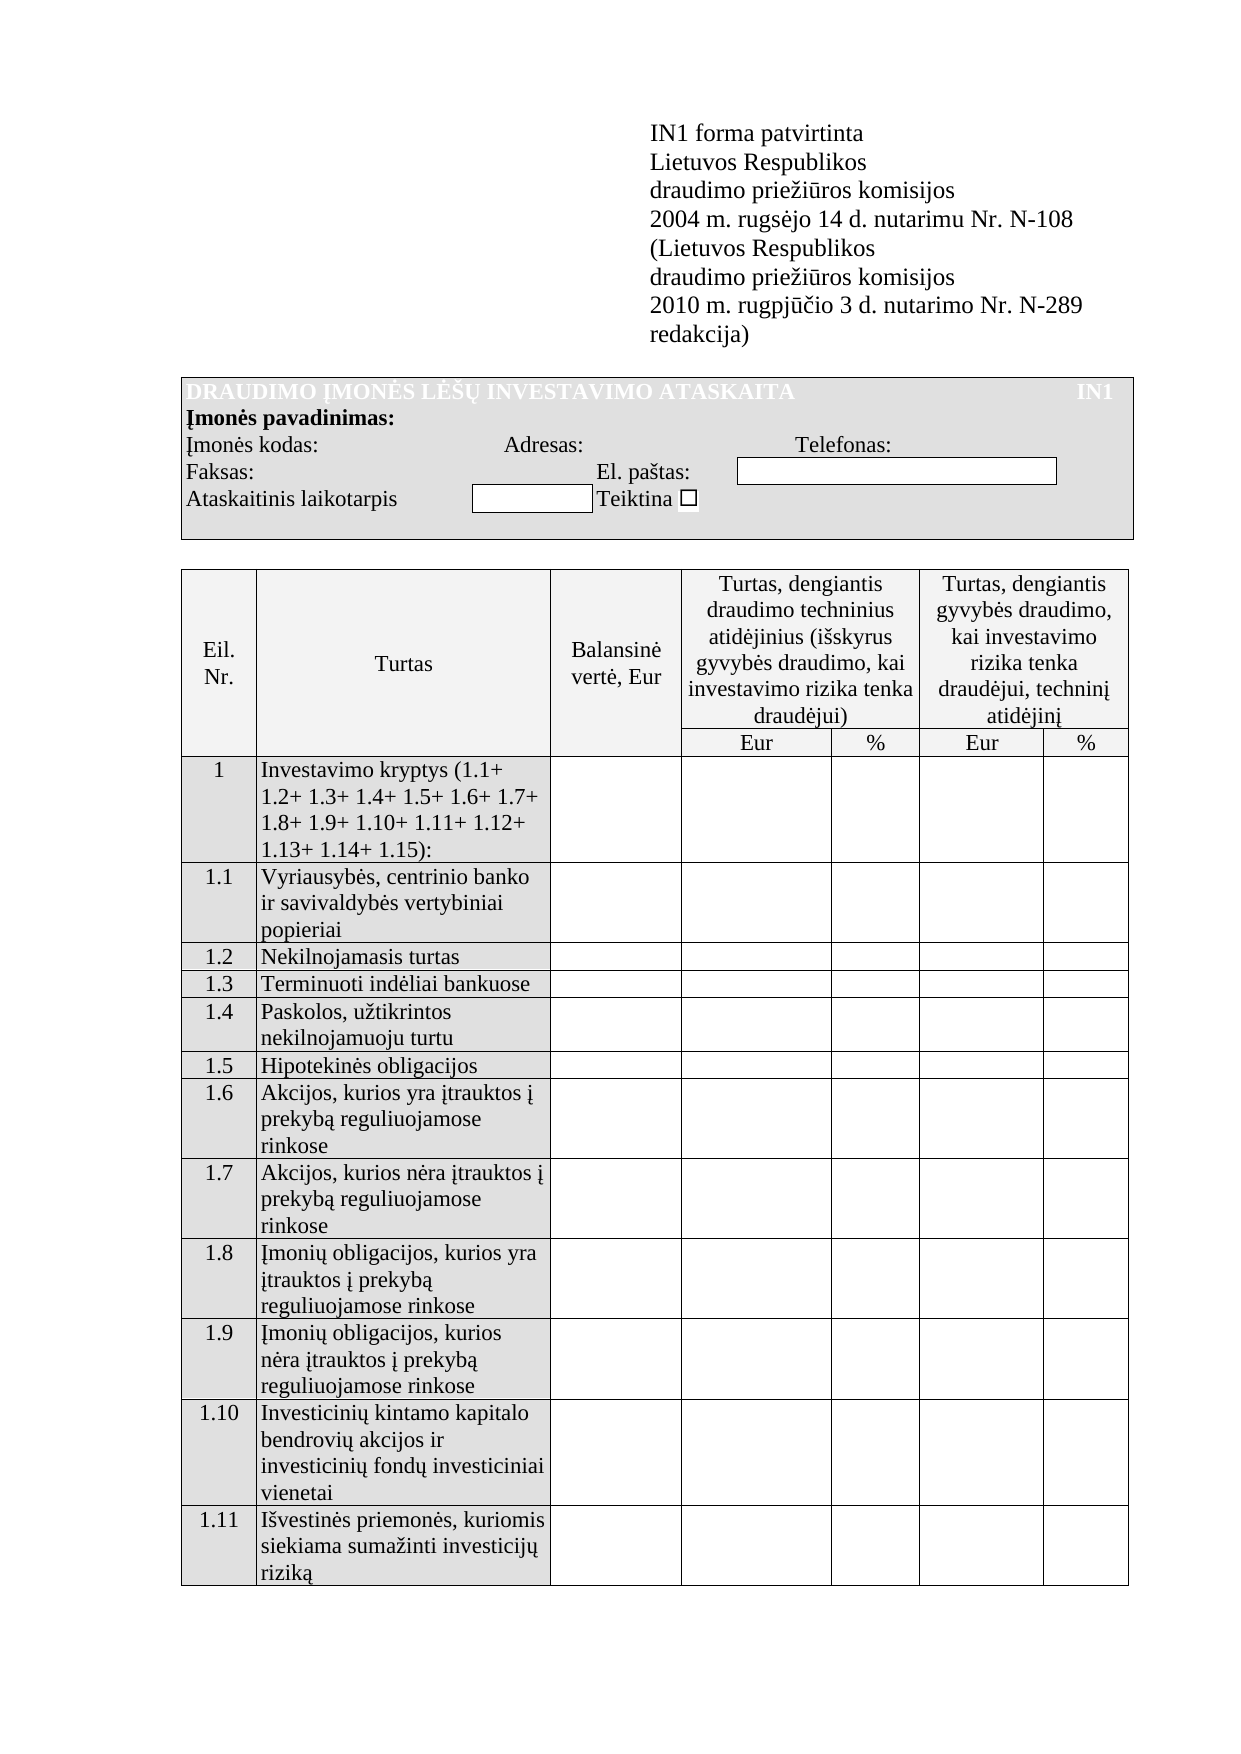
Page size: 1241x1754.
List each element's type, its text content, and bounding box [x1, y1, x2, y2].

table_cell Nekilnojamasis turtas [257, 943, 550, 969]
table_cell [920, 1159, 1043, 1238]
table_cell [832, 998, 919, 1051]
table_cell [682, 757, 831, 862]
table_cell 1.6 [182, 1079, 256, 1158]
table_cell Įmonių obligacijos, kurios nėra įtrauktos į prekybą reguliuojamose rinkose [257, 1319, 550, 1398]
table_cell % [1044, 729, 1128, 756]
table_cell [551, 863, 681, 942]
table_cell [1044, 863, 1128, 942]
table_cell [1044, 1506, 1128, 1585]
table_cell Eur [682, 729, 831, 756]
table_cell Vyriausybės, centrinio banko ir savivaldybės vertybiniai popieriai [257, 863, 550, 942]
table_cell 1.3 [182, 971, 256, 997]
table_header Balansinė vertė, Eur [551, 570, 681, 756]
table_cell [551, 1319, 681, 1398]
table_cell [832, 1159, 919, 1238]
table_cell [920, 757, 1043, 862]
table_cell Teiktina [] [593, 484, 738, 512]
table_header Turtas, dengiantis gyvybės draudimo, kai investavimo rizika tenka draudėjui, techninį atidėjinį [920, 570, 1128, 728]
text 2010 m. rugpjūčio 3 d. nutarimo Nr. N-289 redakcija) [649, 291, 1122, 348]
table_cell [832, 1400, 919, 1505]
table_cell Eur [920, 729, 1043, 756]
table_cell 1.7 [182, 1159, 256, 1238]
table_cell 1.9 [182, 1319, 256, 1398]
table_cell [1044, 1052, 1128, 1078]
table_cell [832, 1079, 919, 1158]
table_cell Faksas: [182, 457, 592, 484]
table_cell 1.5 [182, 1052, 256, 1078]
table_cell El. paštas: [592, 457, 737, 484]
table_cell [592, 512, 738, 539]
text (Lietuvos Respublikos [649, 233, 1122, 262]
table_cell [682, 1319, 831, 1398]
table_cell [1056, 512, 1133, 539]
table_cell [920, 1052, 1043, 1078]
table_cell [1044, 1079, 1128, 1158]
table_cell Įmonės kodas: [182, 431, 499, 457]
table_cell [1056, 431, 1133, 457]
table_cell [1056, 404, 1133, 431]
table_cell [551, 1239, 681, 1318]
table_cell Išvestinės priemonės, kuriomis siekiama sumažinti investicijų riziką [257, 1506, 550, 1585]
table_cell [682, 1506, 831, 1585]
table_cell 1.2 [182, 943, 256, 969]
table_cell [1057, 457, 1133, 484]
table_cell [832, 1319, 919, 1398]
text IN1 forma patvirtinta [650, 118, 1122, 147]
table_cell [551, 1506, 681, 1585]
table_cell 1 [182, 757, 256, 862]
table_cell [920, 1319, 1043, 1398]
table_cell 1.8 [182, 1239, 256, 1318]
table_cell Akcijos, kurios yra įtrauktos į prekybą reguliuojamose rinkose [257, 1079, 550, 1158]
table_cell [682, 943, 831, 969]
table_cell [682, 998, 831, 1051]
table_header DRAUDIMO ĮMONĖS LĖŠŲ INVESTAVIMO ATASKAITA [182, 378, 1056, 404]
table_cell [920, 863, 1043, 942]
table_cell [832, 1506, 919, 1585]
table_cell % [832, 729, 919, 756]
table_cell 1.10 [182, 1400, 256, 1505]
table_cell [864, 512, 1056, 539]
table_cell [682, 1052, 831, 1078]
table_cell [551, 757, 681, 862]
table_cell [682, 1400, 831, 1505]
table_cell [920, 943, 1043, 969]
table_cell [864, 485, 1056, 512]
table_cell [1044, 757, 1128, 862]
table_cell Investavimo kryptys (1.1+ 1.2+ 1.3+ 1.4+ 1.5+ 1.6+ 1.7+ 1.8+ 1.9+ 1.10+ 1.11+ 1.12+ 1.13+ 1.14+ 1.15): [257, 757, 550, 862]
table_cell [182, 512, 473, 539]
table_cell Terminuoti indėliai bankuose [257, 971, 550, 997]
table_cell [832, 757, 919, 862]
table_cell Paskolos, užtikrintos nekilnojamuoju turtu [257, 998, 550, 1051]
table_cell Telefonas: [791, 431, 1056, 457]
table_cell [473, 485, 592, 512]
table_cell [682, 1159, 831, 1238]
table_cell [1044, 971, 1128, 997]
table_header Eil. Nr. [182, 570, 256, 756]
table_cell [1044, 1319, 1128, 1398]
table_cell Įmonės pavadinimas: [182, 404, 1056, 431]
table_cell [1056, 484, 1133, 512]
table_cell Adresas: [499, 431, 791, 457]
table_cell [738, 512, 864, 539]
table_cell [1044, 943, 1128, 969]
table_cell [738, 458, 1056, 484]
table_cell 1.1 [182, 863, 256, 942]
text 2004 m. rugsėjo 14 d. nutarimu Nr. N-108 [649, 204, 1122, 233]
table_cell Įmonių obligacijos, kurios yra įtrauktos į prekybą reguliuojamose rinkose [257, 1239, 550, 1318]
table_cell [682, 1239, 831, 1318]
table_cell [1044, 998, 1128, 1051]
table_cell [682, 863, 831, 942]
table_cell [1044, 1400, 1128, 1505]
table_cell Akcijos, kurios nėra įtrauktos į prekybą reguliuojamose rinkose [257, 1159, 550, 1238]
table_cell [473, 513, 592, 539]
table_cell [920, 1400, 1043, 1505]
table_cell [1044, 1159, 1128, 1238]
table_cell Hipotekinės obligacijos [257, 1052, 550, 1078]
table_cell [832, 1052, 919, 1078]
table_cell [551, 1159, 681, 1238]
table_cell 1.11 [182, 1506, 256, 1585]
table_cell [682, 971, 831, 997]
table_cell [551, 943, 681, 969]
table_cell [682, 1079, 831, 1158]
table_cell [551, 971, 681, 997]
table_cell [832, 1239, 919, 1318]
table_cell Investicinių kintamo kapitalo bendrovių akcijos ir investicinių fondų investiciniai vienetai [257, 1400, 550, 1505]
table_header Turtas, dengiantis draudimo techninius atidėjinius (išskyrus gyvybės draudimo, kai investavimo rizika tenka draudėjui) [682, 570, 919, 728]
table_cell [738, 485, 864, 512]
table_header Turtas [257, 570, 550, 756]
table_cell [920, 998, 1043, 1051]
table_cell [551, 998, 681, 1051]
table_cell [832, 943, 919, 969]
table_cell 1.4 [182, 998, 256, 1051]
text draudimo priežiūros komisijos [649, 176, 1122, 204]
table_cell [920, 1506, 1043, 1585]
table_cell [920, 1079, 1043, 1158]
text draudimo priežiūros komisijos [649, 262, 1122, 291]
text Lietuvos Respublikos [649, 147, 1122, 176]
table_cell [832, 863, 919, 942]
table_header IN1 [1056, 378, 1133, 404]
table_cell [832, 971, 919, 997]
table_cell Ataskaitinis laikotarpis [182, 484, 472, 512]
table_cell [551, 1052, 681, 1078]
table_cell [920, 1239, 1043, 1318]
table_cell [1044, 1239, 1128, 1318]
table_cell [551, 1079, 681, 1158]
table_cell [551, 1400, 681, 1505]
table_cell [920, 971, 1043, 997]
